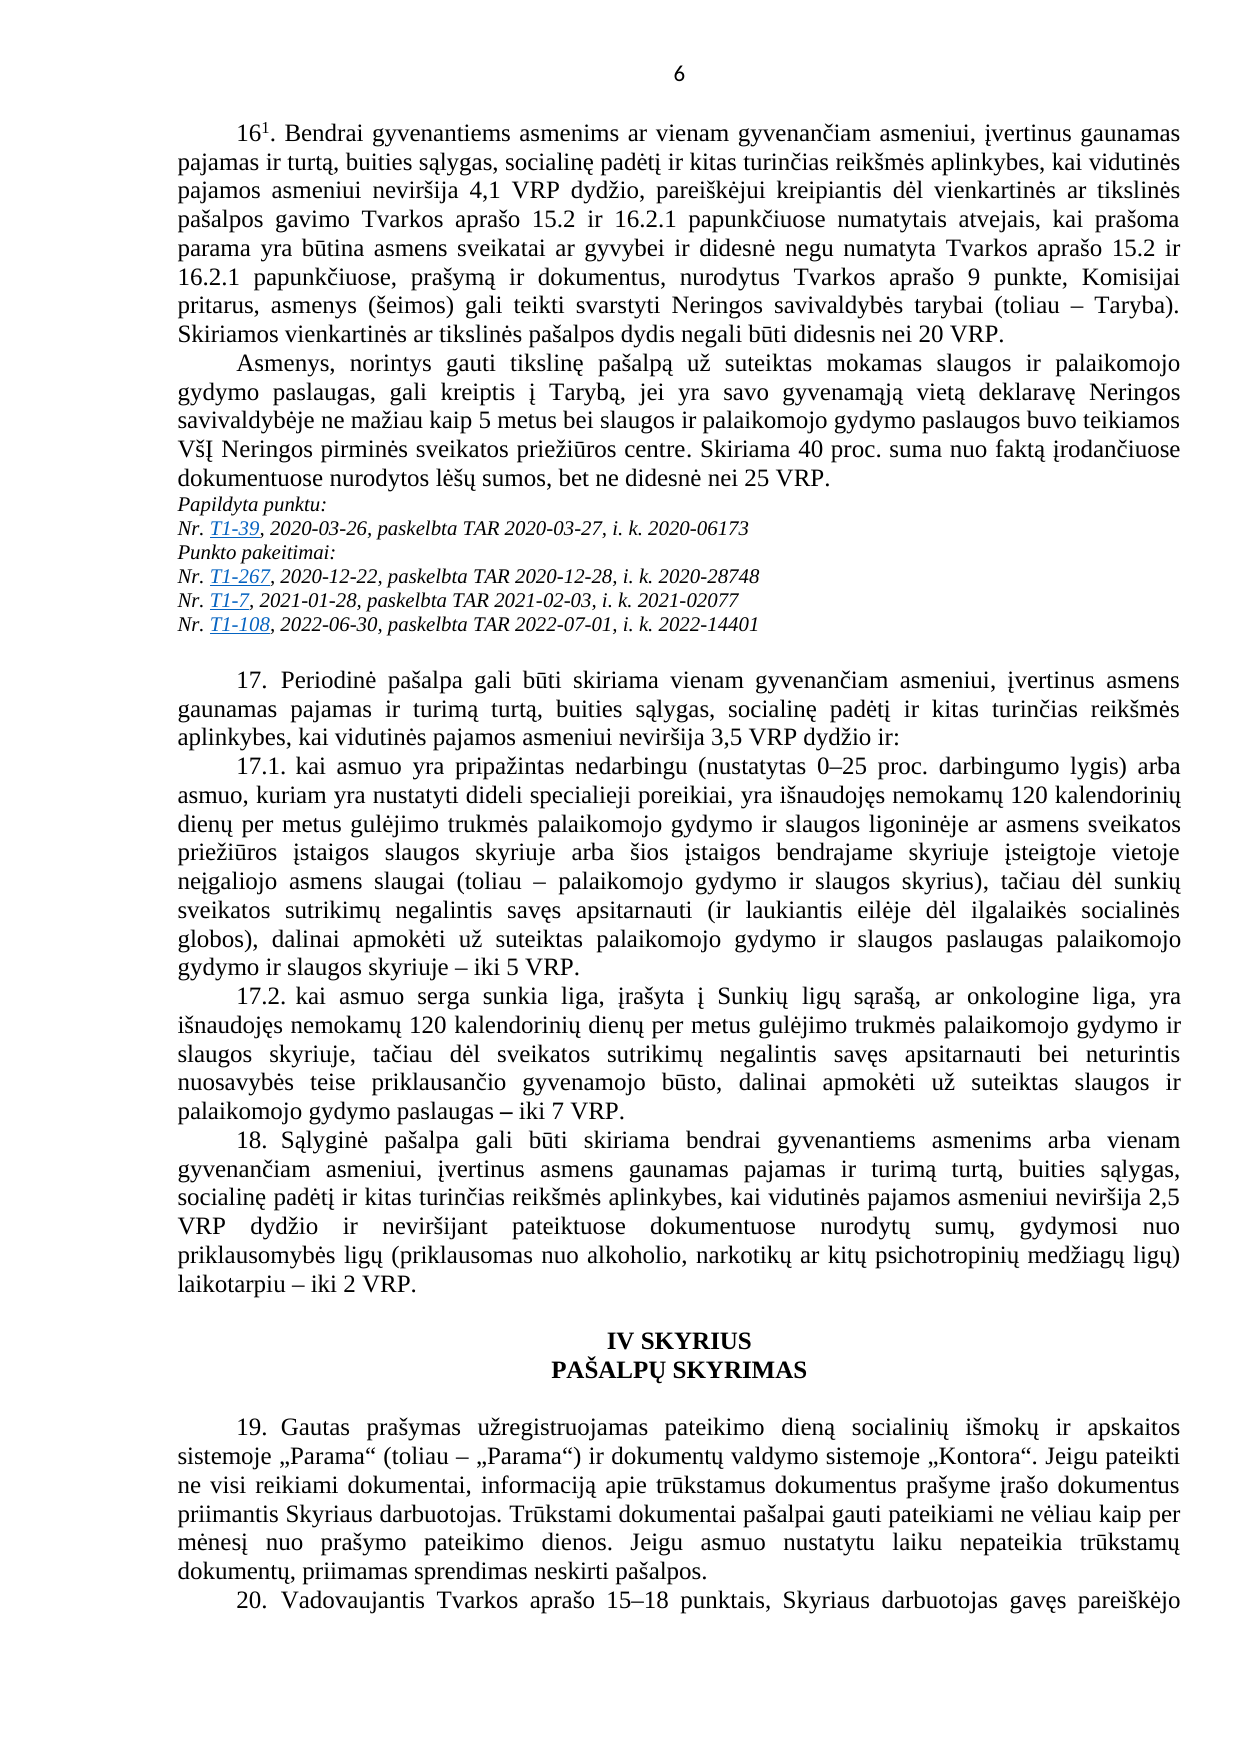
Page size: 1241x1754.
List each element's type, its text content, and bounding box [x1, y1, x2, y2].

text 17.2. kai asmuo serga sunkia liga, įrašyta į Sunkių ligų sąrašą, ar onkologine liga, yra išnaudojęs nemokamų 120 kalendorinių dienų per metus gulėjimo trukmės palaikomojo gydymo ir slaugos skyriuje, tačiau dėl sveikatos sutrikimų negalintis savęs apsitarnauti bei neturintis nuosavybės teise priklausančio gyvenamojo būsto, dalinai apmokėti už suteiktas slaugos ir palaikomojo gydymo paslaugas – iki 7 VRP. [177, 981, 1181, 1125]
text 18. Sąlyginė pašalpa gali būti skiriama bendrai gyvenantiems asmenims arba vienam gyvenančiam asmeniui, įvertinus asmens gaunamas pajamas ir turimą turtą, buities sąlygas, socialinę padėtį ir kitas turinčias reikšmės aplinkybes, kai vidutinės pajamos asmeniui neviršija 2,5 VRP dydžio ir neviršijant pateiktuose dokumentuose nurodytų sumų, gydymosi nuo priklausomybės ligų (priklausomas nuo alkoholio, narkotikų ar kitų psichotropinių medžiagų ligų) laikotarpiu – iki 2 VRP. [177, 1125, 1181, 1297]
text pašalpų skyrimas [177, 1355, 1181, 1384]
text 19. Gautas prašymas užregistruojamas pateikimo dieną socialinių išmokų ir apskaitos sistemoje „Parama“ (toliau – „Parama“) ir dokumentų valdymo sistemoje „Kontora“. Jeigu pateikti ne visi reikiami dokumentai, informaciją apie trūkstamus dokumentus prašyme įrašo dokumentus priimantis Skyriaus darbuotojas. Trūkstami dokumentai pašalpai gauti pateikiami ne vėliau kaip per mėnesį nuo prašymo pateikimo dienos. Jeigu asmuo nustatytu laiku nepateikia trūkstamų dokumentų, priimamas sprendimas neskirti pašalpos. [177, 1412, 1181, 1585]
text 161. Bendrai gyvenantiems asmenims ar vienam gyvenančiam asmeniui, įvertinus gaunamas pajamas ir turtą, buities sąlygas, socialinę padėtį ir kitas turinčias reikšmės aplinkybes, kai vidutinės pajamos asmeniui neviršija 4,1 VRP dydžio, pareiškėjui kreipiantis dėl vienkartinės ar tikslinės pašalpos gavimo Tvarkos aprašo 15.2 ir 16.2.1 papunkčiuose numatytais atvejais, kai prašoma parama yra būtina asmens sveikatai ar gyvybei ir didesnė negu numatyta Tvarkos aprašo 15.2 ir 16.2.1 papunkčiuose, prašymą ir dokumentus, nurodytus Tvarkos aprašo 9 punkte, Komisijai pritarus, asmenys (šeimos) gali teikti svarstyti Neringos savivaldybės tarybai (toliau – Taryba). Skiriamos vienkartinės ar tikslinės pašalpos dydis negali būti didesnis nei 20 VRP. [177, 118, 1181, 348]
text Papildyta punktu: [177, 492, 1181, 516]
text Nr. T1-7, 2021-01-28, paskelbta TAR 2021-02-03, i. k. 2021-02077 [177, 588, 1181, 612]
text Nr. T1-267, 2020-12-22, paskelbta TAR 2020-12-28, i. k. 2020-28748 [177, 564, 1181, 588]
text 20. Vadovaujantis Tvarkos aprašo 15–18 punktais, Skyriaus darbuotojas gavęs pareiškėjo [177, 1585, 1181, 1614]
text Punkto pakeitimai: [177, 540, 1181, 564]
text 17.1. kai asmuo yra pripažintas nedarbingu (nustatytas 0–25 proc. darbingumo lygis) arba asmuo, kuriam yra nustatyti dideli specialieji poreikiai, yra išnaudojęs nemokamų 120 kalendorinių dienų per metus gulėjimo trukmės palaikomojo gydymo ir slaugos ligoninėje ar asmens sveikatos priežiūros įstaigos slaugos skyriuje arba šios įstaigos bendrajame skyriuje įsteigtoje vietoje neįgaliojo asmens slaugai (toliau – palaikomojo gydymo ir slaugos skyrius), tačiau dėl sunkių sveikatos sutrikimų negalintis savęs apsitarnauti (ir laukiantis eilėje dėl ilgalaikės socialinės globos), dalinai apmokėti už suteiktas palaikomojo gydymo ir slaugos paslaugas palaikomojo gydymo ir slaugos skyriuje – iki 5 VRP. [177, 751, 1181, 981]
text Nr. T1-108, 2022-06-30, paskelbta TAR 2022-07-01, i. k. 2022-14401 [177, 612, 1181, 636]
text IV SKYRIUS [177, 1326, 1181, 1355]
text 17. Periodinė pašalpa gali būti skiriama vienam gyvenančiam asmeniui, įvertinus asmens gaunamas pajamas ir turimą turtą, buities sąlygas, socialinę padėtį ir kitas turinčias reikšmės aplinkybes, kai vidutinės pajamos asmeniui neviršija 3,5 VRP dydžio ir: [177, 665, 1181, 751]
text Asmenys, norintys gauti tikslinę pašalpą už suteiktas mokamas slaugos ir palaikomojo gydymo paslaugas, gali kreiptis į Tarybą, jei yra savo gyvenamąją vietą deklaravę Neringos savivaldybėje ne mažiau kaip 5 metus bei slaugos ir palaikomojo gydymo paslaugos buvo teikiamos VšĮ Neringos pirminės sveikatos priežiūros centre. Skiriama 40 proc. suma nuo faktą įrodančiuose dokumentuose nurodytos lėšų sumos, bet ne didesnė nei 25 VRP. [177, 348, 1181, 492]
text Nr. T1-39, 2020-03-26, paskelbta TAR 2020-03-27, i. k. 2020-06173 [177, 516, 1181, 540]
